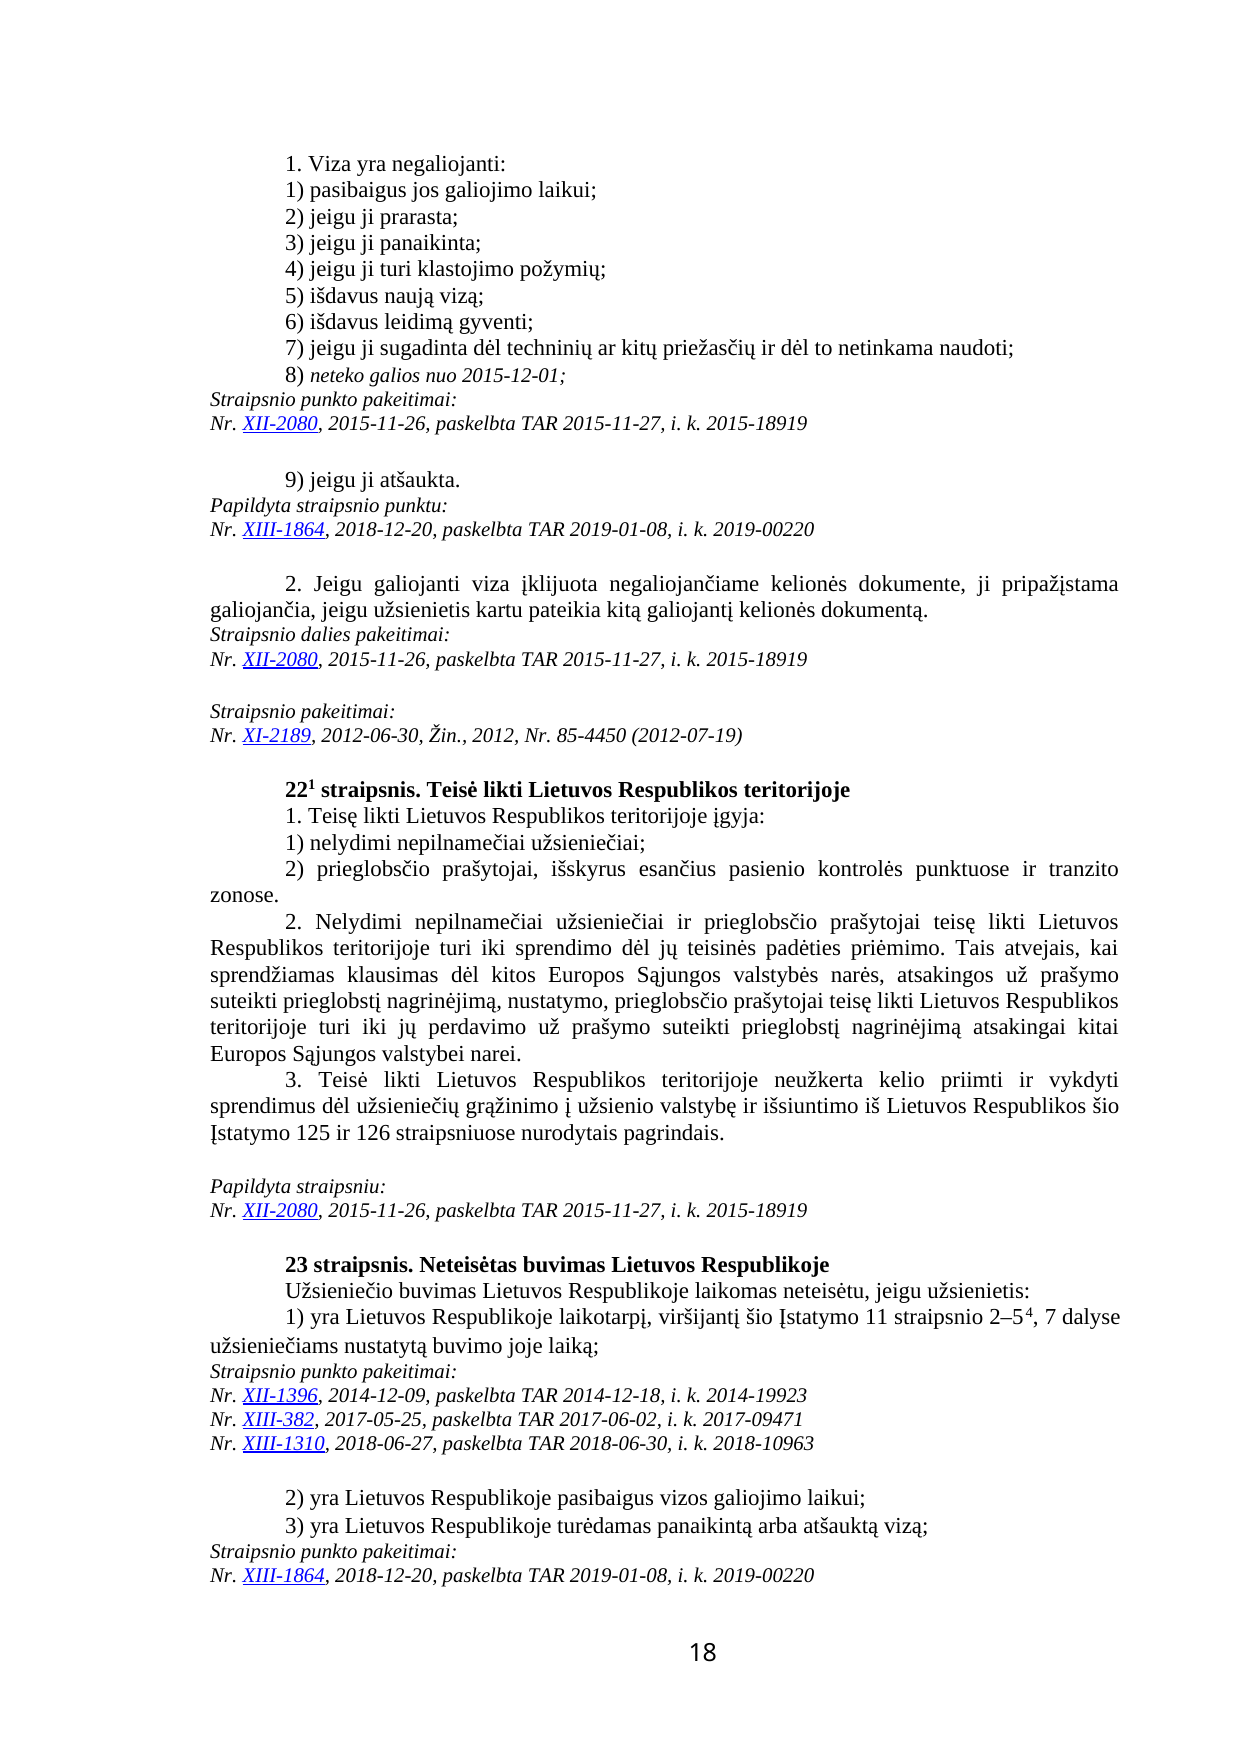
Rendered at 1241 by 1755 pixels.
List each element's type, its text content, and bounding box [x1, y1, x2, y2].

text 5) išdavus naują vizą; [210, 282, 1120, 308]
text 2) prieglobsčio prašytojai, išskyrus esančius pasienio kontrolės punktuose ir tranzito zonose. [210, 855, 1120, 908]
text 1) yra Lietuvos Respublikoje laikotarpį, viršijantį šio Įstatymo 11 straipsnio 2–54, 7 dalyse užsieniečiams nustatytą buvimo joje laiką; [210, 1303, 1120, 1358]
text Užsieniečio buvimas Lietuvos Respublikoje laikomas neteisėtu, jeigu užsienietis: [210, 1277, 1120, 1303]
text 2) jeigu ji prarasta; [210, 203, 1120, 229]
text 3) jeigu ji panaikinta; [210, 229, 1120, 255]
text 7) jeigu ji sugadinta dėl techninių ar kitų priežasčių ir dėl to netinkama naudoti; [210, 334, 1120, 361]
text Papildyta straipsniu: [210, 1174, 1120, 1198]
text Straipsnio pakeitimai: [210, 699, 1120, 723]
text 23 straipsnis. Neteisėtas buvimas Lietuvos Respublikoje [210, 1251, 1120, 1277]
text Straipsnio dalies pakeitimai: [210, 622, 1120, 646]
text Straipsnio punkto pakeitimai: [210, 387, 1120, 411]
text 2) yra Lietuvos Respublikoje pasibaigus vizos galiojimo laikui; [210, 1483, 1120, 1510]
text 3) yra Lietuvos Respublikoje turėdamas panaikintą arba atšauktą vizą; [210, 1510, 1120, 1539]
text Straipsnio punkto pakeitimai: [210, 1358, 1120, 1383]
text 4) jeigu ji turi klastojimo požymių; [210, 255, 1120, 282]
text 8) neteko galios nuo 2015-12-01; [210, 361, 1120, 387]
text 1. Viza yra negaliojanti: [210, 150, 1120, 176]
text Nr. XIII-1864, 2018-12-20, paskelbta TAR 2019-01-08, i. k. 2019-00220 [210, 1563, 1120, 1587]
text Nr. XII-2080, 2015-11-26, paskelbta TAR 2015-11-27, i. k. 2015-18919 [210, 646, 1120, 671]
text 3. Teisė likti Lietuvos Respublikos teritorijoje neužkerta kelio priimti ir vykdyti sprendimus dėl užsieniečių grąžinimo į užsienio valstybę ir išsiuntimo iš Lietuvos Respublikos šio Įstatymo 125 ir 126 straipsniuose nurodytais pagrindais. [210, 1066, 1120, 1145]
text Nr. XII-2080, 2015-11-26, paskelbta TAR 2015-11-27, i. k. 2015-18919 [210, 1198, 1120, 1222]
text 221 straipsnis. Teisė likti Lietuvos Respublikos teritorijoje [210, 776, 1120, 802]
text 1. Teisę likti Lietuvos Respublikos teritorijoje įgyja: [210, 802, 1120, 829]
text 2. Nelydimi nepilnamečiai užsieniečiai ir prieglobsčio prašytojai teisę likti Lietuvos Respublikos teritorijoje turi iki sprendimo dėl jų teisinės padėties priėmimo. Tais atvejais, kai sprendžiamas klausimas dėl kitos Europos Sąjungos valstybės narės, atsakingos už prašymo suteikti prieglobstį nagrinėjimą, nustatymo, prieglobsčio prašytojai teisę likti Lietuvos Respublikos teritorijoje turi iki jų perdavimo už prašymo suteikti prieglobstį nagrinėjimą atsakingai kitai Europos Sąjungos valstybei narei. [210, 908, 1120, 1066]
text Nr. XIII-1310, 2018-06-27, paskelbta TAR 2018-06-30, i. k. 2018-10963 [210, 1431, 1120, 1455]
text Nr. XII-1396, 2014-12-09, paskelbta TAR 2014-12-18, i. k. 2014-19923 [210, 1383, 1120, 1407]
text 1) pasibaigus jos galiojimo laikui; [210, 176, 1120, 203]
text Nr. XI-2189, 2012-06-30, Žin., 2012, Nr. 85-4450 (2012-07-19) [210, 723, 1120, 747]
text 2. Jeigu galiojanti viza įklijuota negaliojančiame kelionės dokumente, ji pripažįstama galiojančia, jeigu užsienietis kartu pateikia kitą galiojantį kelionės dokumentą. [210, 570, 1120, 622]
text 6) išdavus leidimą gyventi; [210, 308, 1120, 334]
text Nr. XII-2080, 2015-11-26, paskelbta TAR 2015-11-27, i. k. 2015-18919 [210, 411, 1120, 435]
text Papildyta straipsnio punktu: [210, 493, 1120, 517]
text 1) nelydimi nepilnamečiai užsieniečiai; [210, 829, 1120, 855]
text Straipsnio punkto pakeitimai: [210, 1539, 1120, 1563]
text 9) jeigu ji atšaukta. [210, 464, 1120, 493]
text Nr. XIII-1864, 2018-12-20, paskelbta TAR 2019-01-08, i. k. 2019-00220 [210, 517, 1120, 541]
text Nr. XIII-382, 2017-05-25, paskelbta TAR 2017-06-02, i. k. 2017-09471 [210, 1407, 1120, 1431]
